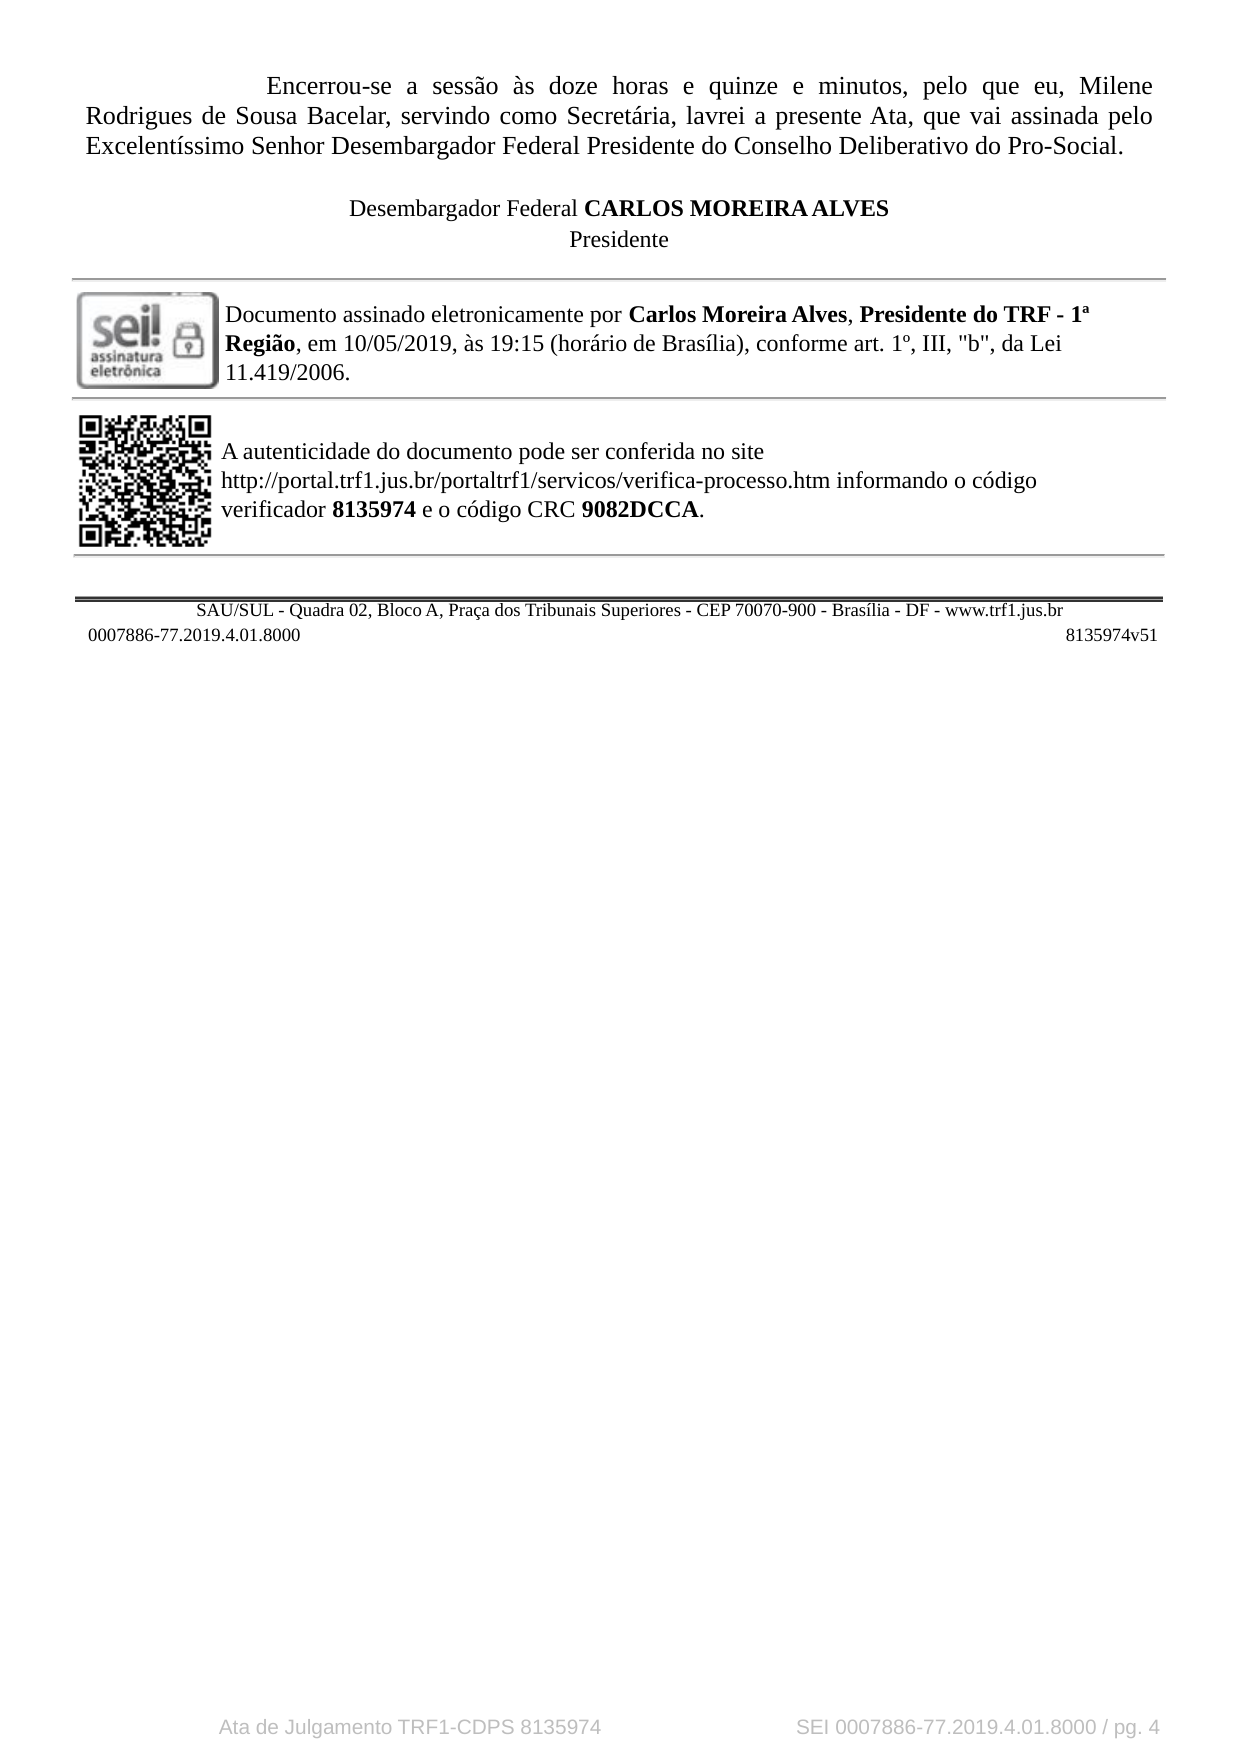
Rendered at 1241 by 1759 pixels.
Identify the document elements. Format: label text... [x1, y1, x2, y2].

table_header SAU/SUL - Quadra 02, Bloco A, Praça dos Tribunais Superiores - CEP 70070-900 - Brasília - DF - www.trf1.jus.br [74, 599, 1063, 624]
text Documento assinado eletronicamente por Carlos Moreira Alves, Presidente do TRF - 1ª Região, em 10/05/2019, às 19:15 (horário de Brasília), conforme art. 1º, III, "b", da Lei 11.419/2006. [225, 300, 1123, 386]
text Desembargador Federal CARLOS MOREIRA ALVES [75, 194, 1163, 222]
text Ata de Julgamento TRF1-CDPS 8135974 SEI 0007886-77.2019.4.01.8000 / pg. 4 [219, 1715, 1163, 1739]
table_cell 8135974v51 [1064, 624, 1161, 650]
table_header [1064, 602, 1161, 624]
text Presidente [75, 225, 1163, 252]
text Encerrou-se a sessão às doze horas e quinze e minutos, pelo que eu, Milene Rodrigues de Sousa Bacelar, servindo como Secretária, lavrei a presente Ata, que vai assinada pelo Excelentíssimo Senhor Desembargador Federal Presidente do Conselho Deliberativo do Pro-Social. [85, 70, 1155, 160]
table_cell 0007886-77.2019.4.01.8000 [74, 624, 1063, 650]
